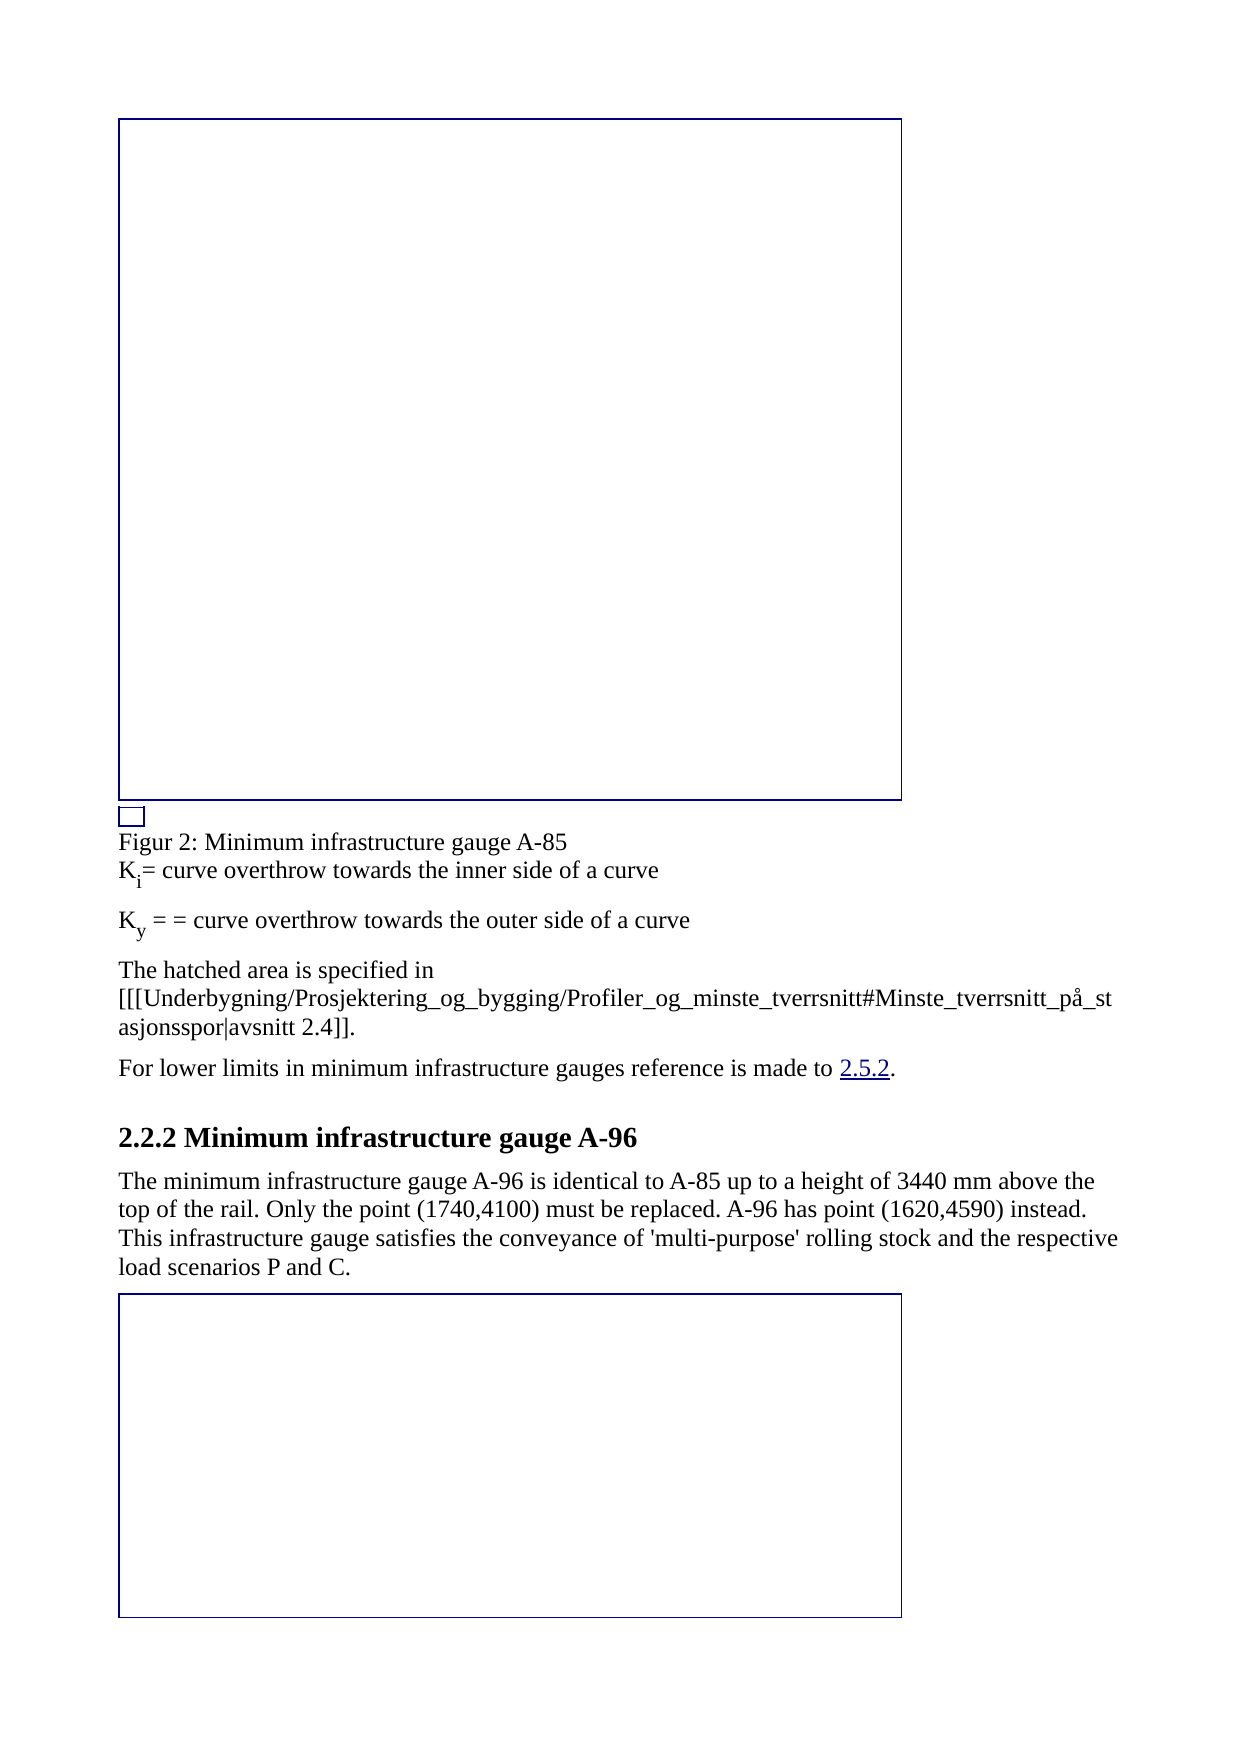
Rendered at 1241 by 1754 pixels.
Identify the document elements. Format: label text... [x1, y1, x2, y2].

text The hatched area is specified in [[[Underbygning/Prosjektering_og_bygging/Profiler_og_minste_tverrsnitt#Minste_tverrsnitt_på_stasjonsspor|avsnitt 2.4]]. [118, 955, 1122, 1041]
text For lower limits in minimum infrastructure gauges reference is made to 2.5.2. [118, 1053, 1122, 1082]
subtitle 2.2.2 Minimum infrastructure gauge A-96 [118, 1120, 1122, 1153]
text Figur 2: Minimum infrastructure gauge A-85 [118, 827, 1122, 855]
text Ky = = curve overthrow towards the outer side of a curve [118, 905, 1122, 942]
text The minimum infrastructure gauge A-96 is identical to A-85 up to a height of 3440 mm above the top of the rail. Only the point (1740,4100) must be replaced. A-96 has point (1620,4590) instead. This infrastructure gauge satisfies the conveyance of 'multi-purpose' rolling stock and the respective load scenarios P and C. [118, 1166, 1122, 1281]
text Ki= curve overthrow towards the inner side of a curve [118, 855, 1122, 893]
